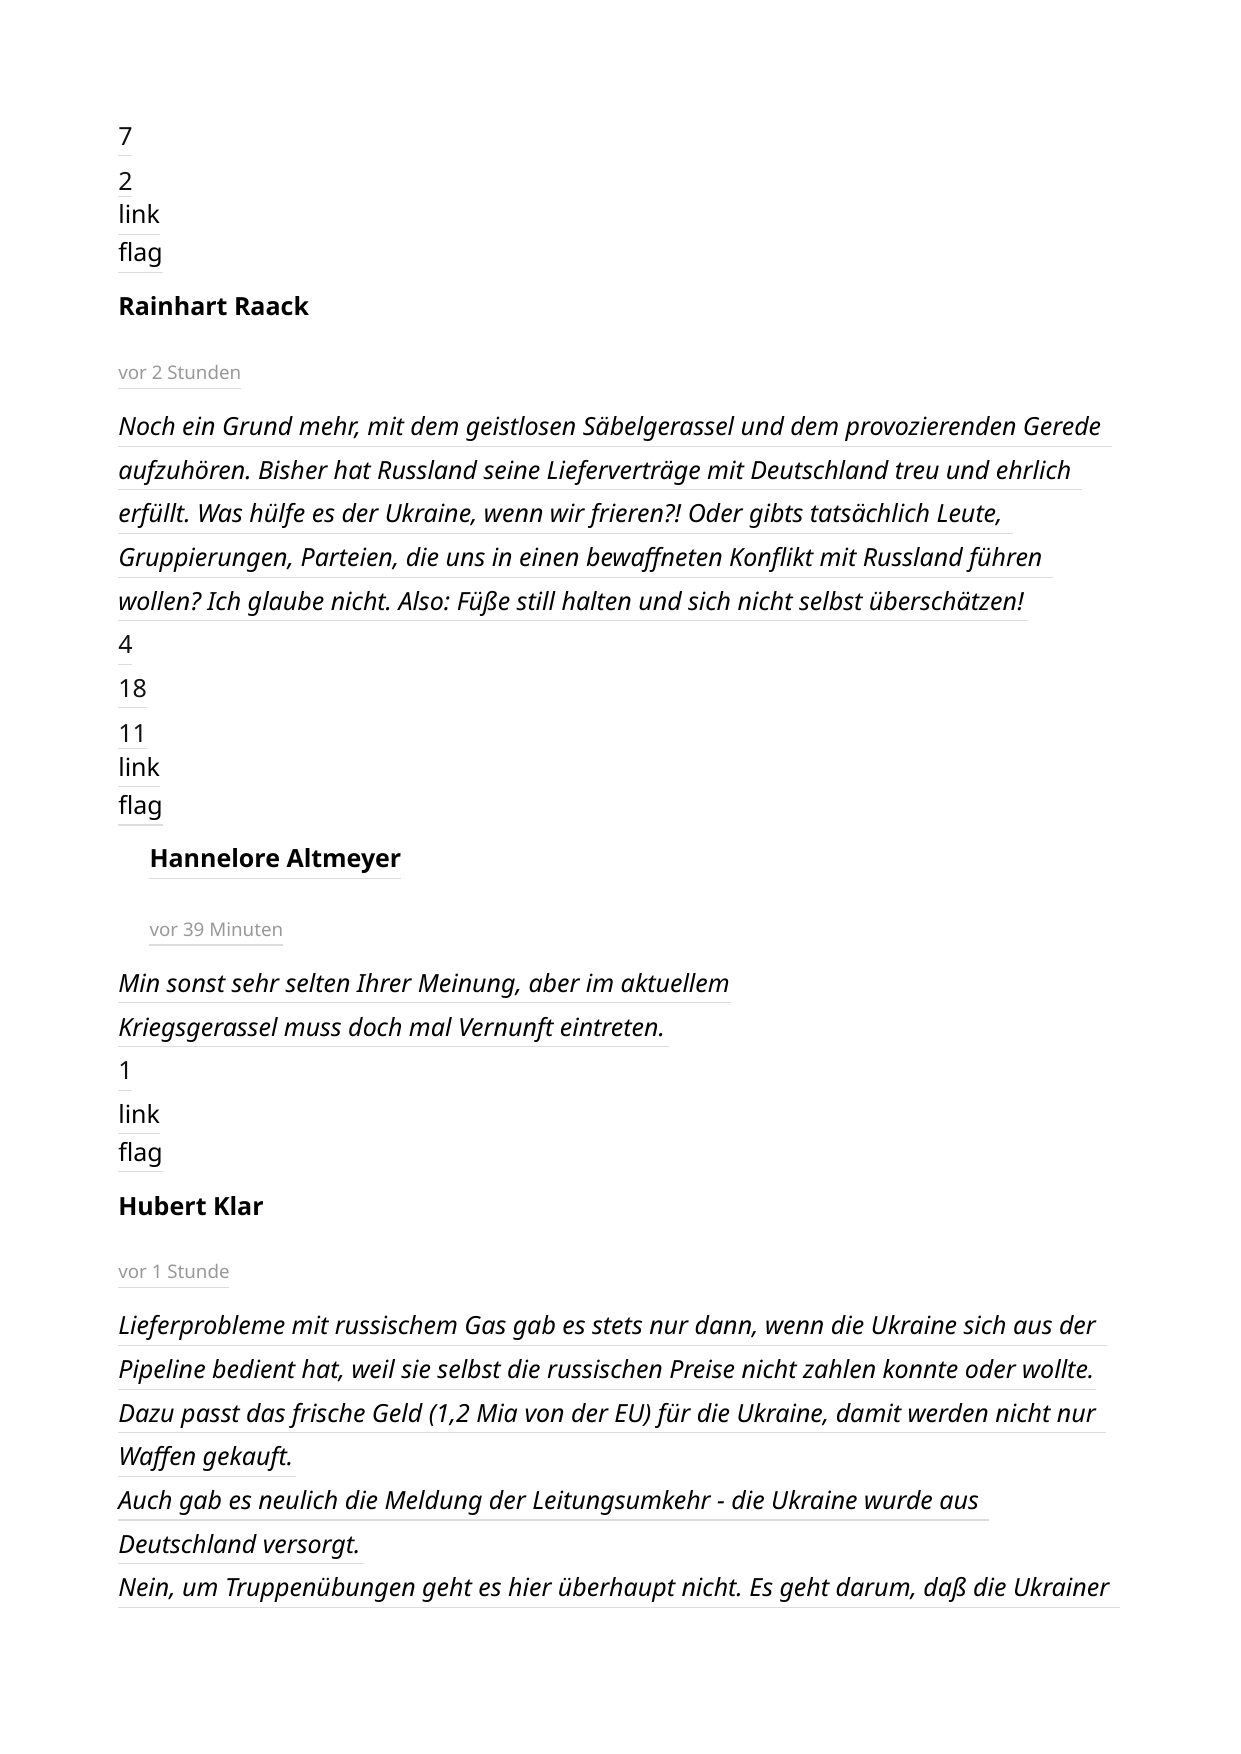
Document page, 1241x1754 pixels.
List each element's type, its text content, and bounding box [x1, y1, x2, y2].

text link [118, 1096, 1122, 1134]
text link [118, 749, 1122, 787]
text link [118, 197, 1122, 235]
text Hannelore Altmeyer [149, 841, 1122, 879]
text Noch ein Grund mehr, mit dem geistlosen Säbelgerassel und dem provozierenden Gerede aufzuhören. Bisher hat Russland seine Lieferverträge mit Deutschland treu und ehrlich erfüllt. Was hülfe es der Ukraine, wenn wir frieren?! Oder gibts tatsächlich Leute, Gruppierungen, Parteien, die uns in einen bewaffneten Konflikt mit Russland führen wollen? Ich glaube nicht. Also: Füße still halten und sich nicht selbst überschätzen! [118, 409, 1122, 621]
text Rainhart Raack [118, 289, 1122, 323]
text 4 [118, 627, 1122, 665]
text Min sonst sehr selten Ihrer Meinung, aber im aktuellem Kriegsgerassel muss doch mal Vernunft eintreten. [118, 966, 1122, 1047]
text vor 39 Minuten [149, 916, 1117, 946]
text 1 [118, 1053, 1122, 1091]
text Lieferprobleme mit russischem Gas gab es stets nur dann, wenn die Ukraine sich aus der Pipeline bedient hat, weil sie selbst die russischen Preise nicht zahlen konnte oder wollte. Dazu passt das frische Geld (1,2 Mia von der EU) für die Ukraine, damit werden nicht nur Waffen gekauft. Auch gab es neulich die Meldung der Leitungsumkehr - die Ukraine wurde aus Deutschland versorgt. Nein, um Truppenübungen geht es hier überhaupt nicht. Es geht darum, daß die Ukrainer [118, 1308, 1122, 1608]
text flag [118, 787, 1122, 826]
text 18 [118, 671, 1122, 708]
text flag [118, 235, 1122, 273]
text Hubert Klar [118, 1188, 1122, 1222]
text 2 [118, 162, 1122, 197]
text vor 2 Stunden [118, 359, 1117, 389]
text vor 1 Stunde [118, 1258, 1117, 1288]
text 11 [118, 714, 1122, 749]
text flag [118, 1134, 1122, 1172]
text 7 [118, 118, 1122, 156]
